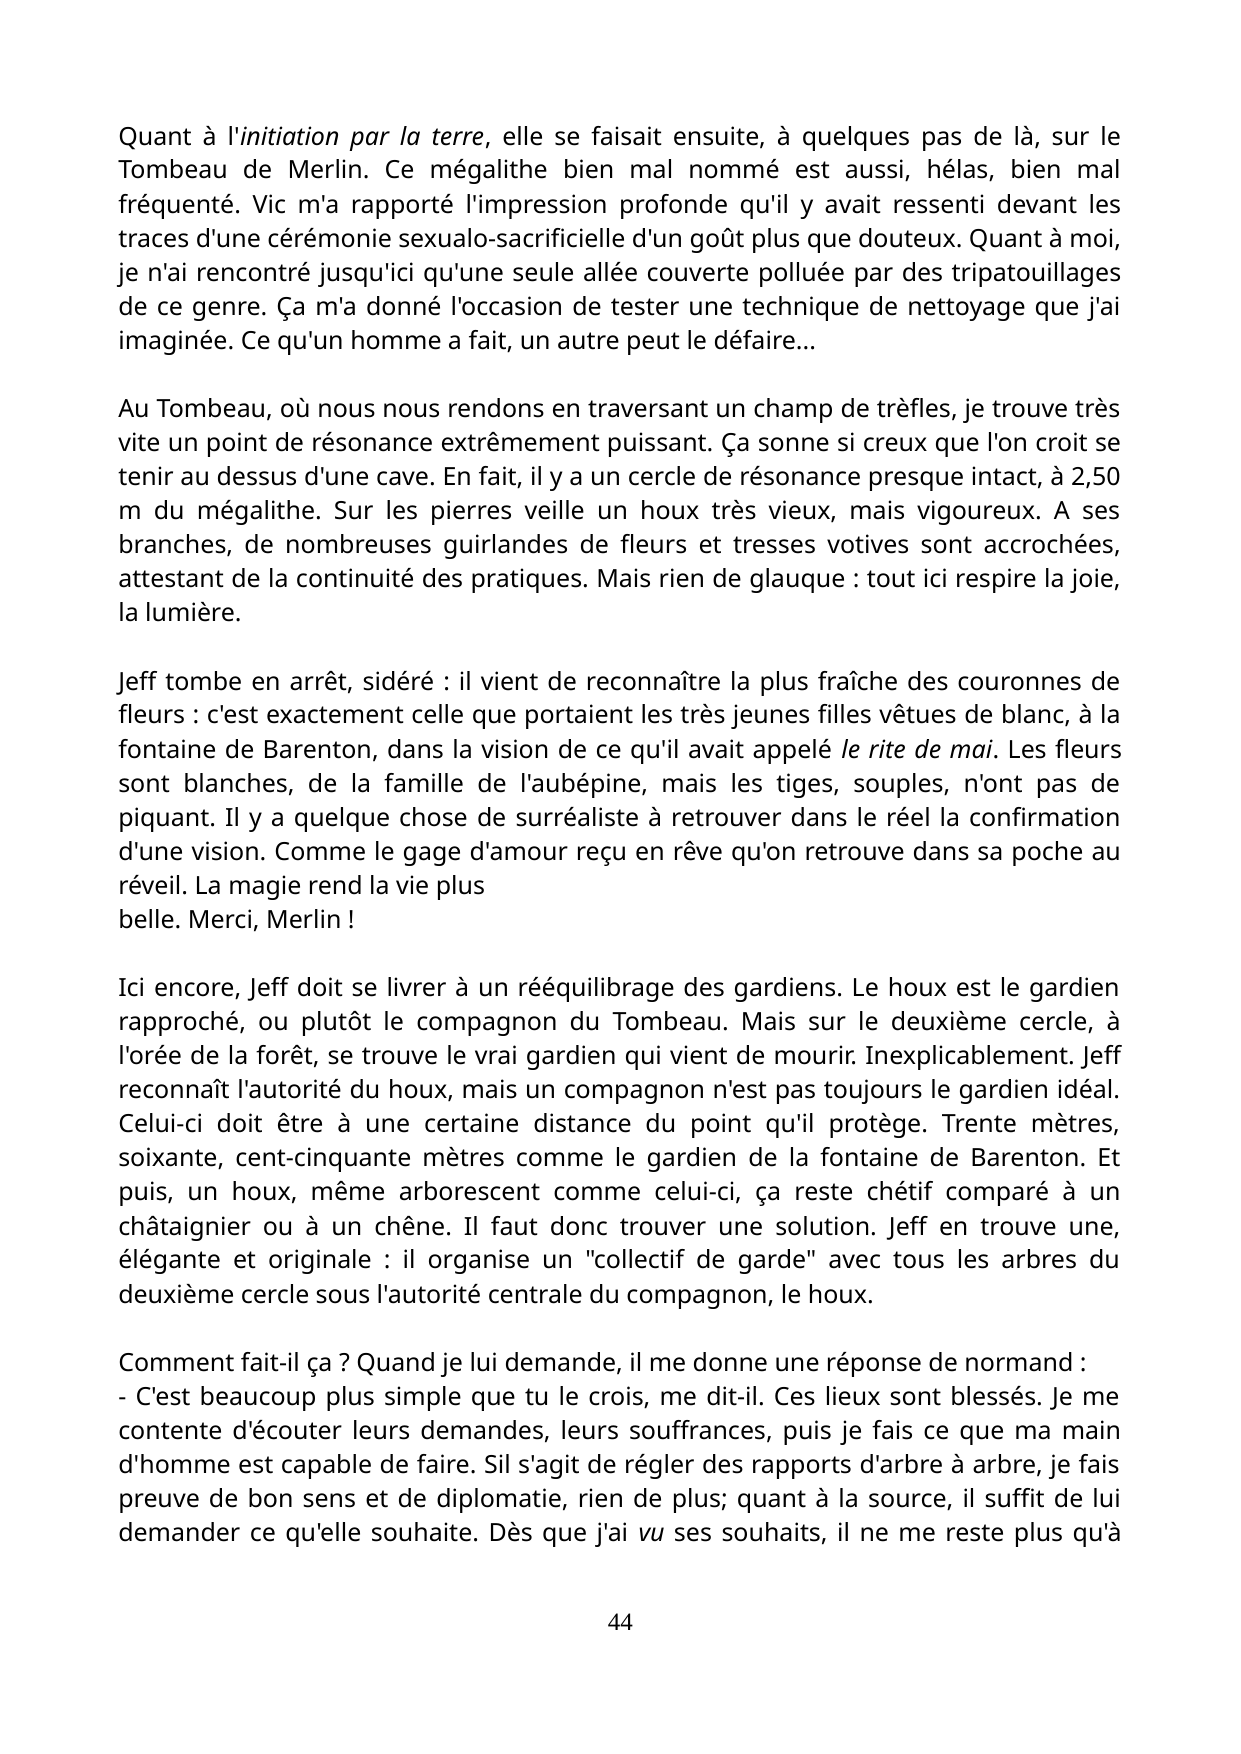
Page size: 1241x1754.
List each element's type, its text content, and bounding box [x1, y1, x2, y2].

text Comment fait-il ça ? Quand je lui demande, il me donne une réponse de normand : [118, 1344, 1122, 1378]
text Quant à l'initiation par la terre, elle se faisait ensuite, à quelques pas de là, sur le Tombeau de Merlin. Ce mégalithe bien mal nommé est aussi, hélas, bien mal fréquenté. Vic m'a rapporté l'impression profonde qu'il y avait ressenti devant les traces d'une cérémonie sexualo-sacrificielle d'un goût plus que douteux. Quant à moi, je n'ai rencontré jusqu'ici qu'une seule allée couverte polluée par des tripatouillages de ce genre. Ça m'a donné l'occasion de tester une technique de nettoyage que j'ai imaginée. Ce qu'un homme a fait, un autre peut le défaire... [118, 118, 1122, 357]
text Ici encore, Jeff doit se livrer à un rééquilibrage des gardiens. Le houx est le gardien rapproché, ou plutôt le compagnon du Tombeau. Mais sur le deuxième cercle, à l'orée de la forêt, se trouve le vrai gardien qui vient de mourir. Inexplicablement. Jeff reconnaît l'autorité du houx, mais un compagnon n'est pas toujours le gardien idéal. Celui-ci doit être à une certaine distance du point qu'il protège. Trente mètres, soixante, cent-cinquante mètres comme le gardien de la fontaine de Barenton. Et puis, un houx, même arborescent comme celui-ci, ça reste chétif comparé à un châtaignier ou à un chêne. Il faut donc trouver une solution. Jeff en trouve une, élégante et originale : il organise un "collectif de garde" avec tous les arbres du deuxième cercle sous l'autorité centrale du compagnon, le houx. [118, 970, 1122, 1310]
text - C'est beaucoup plus simple que tu le crois, me dit-il. Ces lieux sont blessés. Je me contente d'écouter leurs demandes, leurs souffrances, puis je fais ce que ma main d'homme est capable de faire. Sil s'agit de régler des rapports d'arbre à arbre, je fais preuve de bon sens et de diplomatie, rien de plus; quant à la source, il suffit de lui demander ce qu'elle souhaite. Dès que j'ai vu ses souhaits, il ne me reste plus qu'à [118, 1378, 1122, 1549]
text Jeff tombe en arrêt, sidéré : il vient de reconnaître la plus fraîche des couronnes de fleurs : c'est exactement celle que portaient les très jeunes filles vêtues de blanc, à la fontaine de Barenton, dans la vision de ce qu'il avait appelé le rite de mai. Les fleurs sont blanches, de la famille de l'aubépine, mais les tiges, souples, n'ont pas de piquant. Il y a quelque chose de surréaliste à retrouver dans le réel la confirmation d'une vision. Comme le gage d'amour reçu en rêve qu'on retrouve dans sa poche au réveil. La magie rend la vie plus [118, 663, 1122, 902]
text Au Tombeau, où nous nous rendons en traversant un champ de trèfles, je trouve très vite un point de résonance extrêmement puissant. Ça sonne si creux que l'on croit se tenir au dessus d'une cave. En fait, il y a un cercle de résonance presque intact, à 2,50 m du mégalithe. Sur les pierres veille un houx très vieux, mais vigoureux. A ses branches, de nombreuses guirlandes de fleurs et tresses votives sont accrochées, attestant de la continuité des pratiques. Mais rien de glauque : tout ici respire la joie, la lumière. [118, 391, 1122, 629]
text belle. Merci, Merlin ! [118, 902, 1122, 936]
